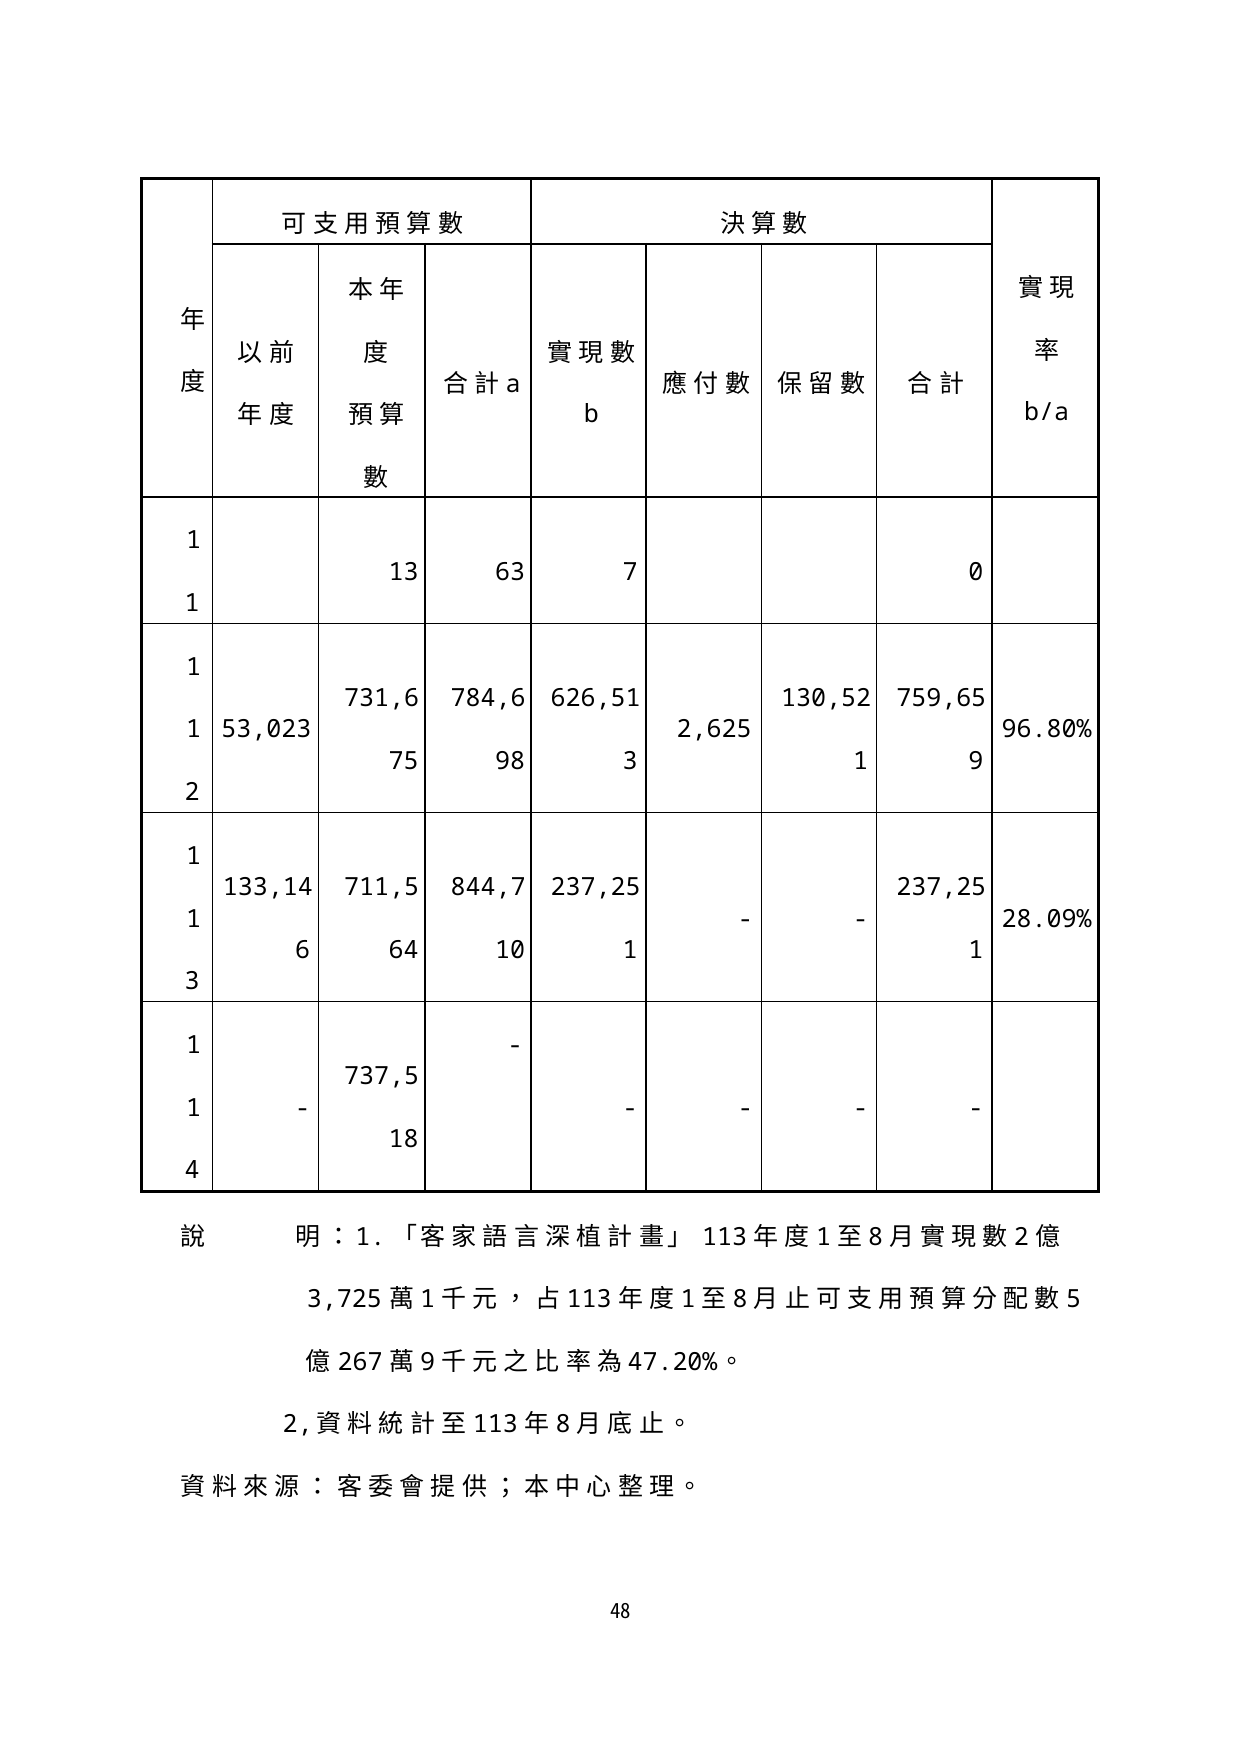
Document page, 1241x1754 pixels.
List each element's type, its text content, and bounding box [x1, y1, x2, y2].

table_cell 63 [426, 498, 530, 622]
table_cell 7 [532, 498, 645, 622]
table_cell 實現數b [532, 245, 645, 496]
table_cell - [647, 813, 761, 1001]
table_cell 96.80% [993, 624, 1097, 812]
table_cell 114 [143, 1002, 212, 1190]
table_cell 應付數 [647, 245, 761, 496]
table_cell 731,675 [319, 624, 424, 812]
table_cell [993, 1002, 1097, 1190]
table_cell 28.09% [993, 813, 1097, 1001]
table_cell [993, 498, 1097, 622]
text 資料來源：客委會提供；本中心整理。 [150, 1443, 1063, 1505]
table_cell 844,710 [426, 813, 530, 1001]
table_cell 130,521 [762, 624, 876, 812]
table_cell 以前 年度 [213, 245, 318, 496]
table_header 決算數 [532, 180, 991, 243]
table_cell 0 [877, 498, 991, 622]
table_header 可支用預算數 [213, 180, 530, 243]
table_cell 711,564 [319, 813, 424, 1001]
table_header 實現率 b/a [993, 180, 1097, 496]
table_cell 759,659 [877, 624, 991, 812]
table_cell - [532, 1002, 645, 1190]
table_cell 237,251 [532, 813, 645, 1001]
table_cell - [762, 1002, 876, 1190]
table_cell - [213, 1002, 318, 1190]
text 說 明：1.「客家語言深植計畫」113年度1至8月實現數2億3,725萬1千元，占113年度1至8月止可支用預算分配數5億267萬9千元之比率為47.20%。 [150, 1193, 1097, 1380]
table_cell 133,146 [213, 813, 318, 1001]
table_cell 784,698 [426, 624, 530, 812]
table_cell - [877, 1002, 991, 1190]
table_cell - [762, 813, 876, 1001]
table_cell - [426, 1002, 530, 1190]
table_cell 11 [143, 498, 212, 622]
table_cell 本年度 預算數 [319, 245, 424, 496]
table_cell 53,023 [213, 624, 318, 812]
table_cell 合計 [877, 245, 991, 496]
text 2,資料統計至113年8月底止。 [178, 1380, 1063, 1443]
table_cell - [647, 1002, 761, 1190]
table_cell 737,518 [319, 1002, 424, 1190]
table_cell 237,251 [877, 813, 991, 1001]
table_header 年度 [143, 180, 212, 496]
table_cell 2,625 [647, 624, 761, 812]
table_cell 626,513 [532, 624, 645, 812]
table_cell 113 [143, 813, 212, 1001]
table_cell 合計a [426, 245, 530, 496]
table_cell 112 [143, 624, 212, 812]
table_cell [213, 498, 318, 622]
table_cell [647, 498, 761, 622]
table_cell 保留數 [762, 245, 876, 496]
table_cell 13 [319, 498, 424, 622]
table_cell [762, 498, 876, 622]
